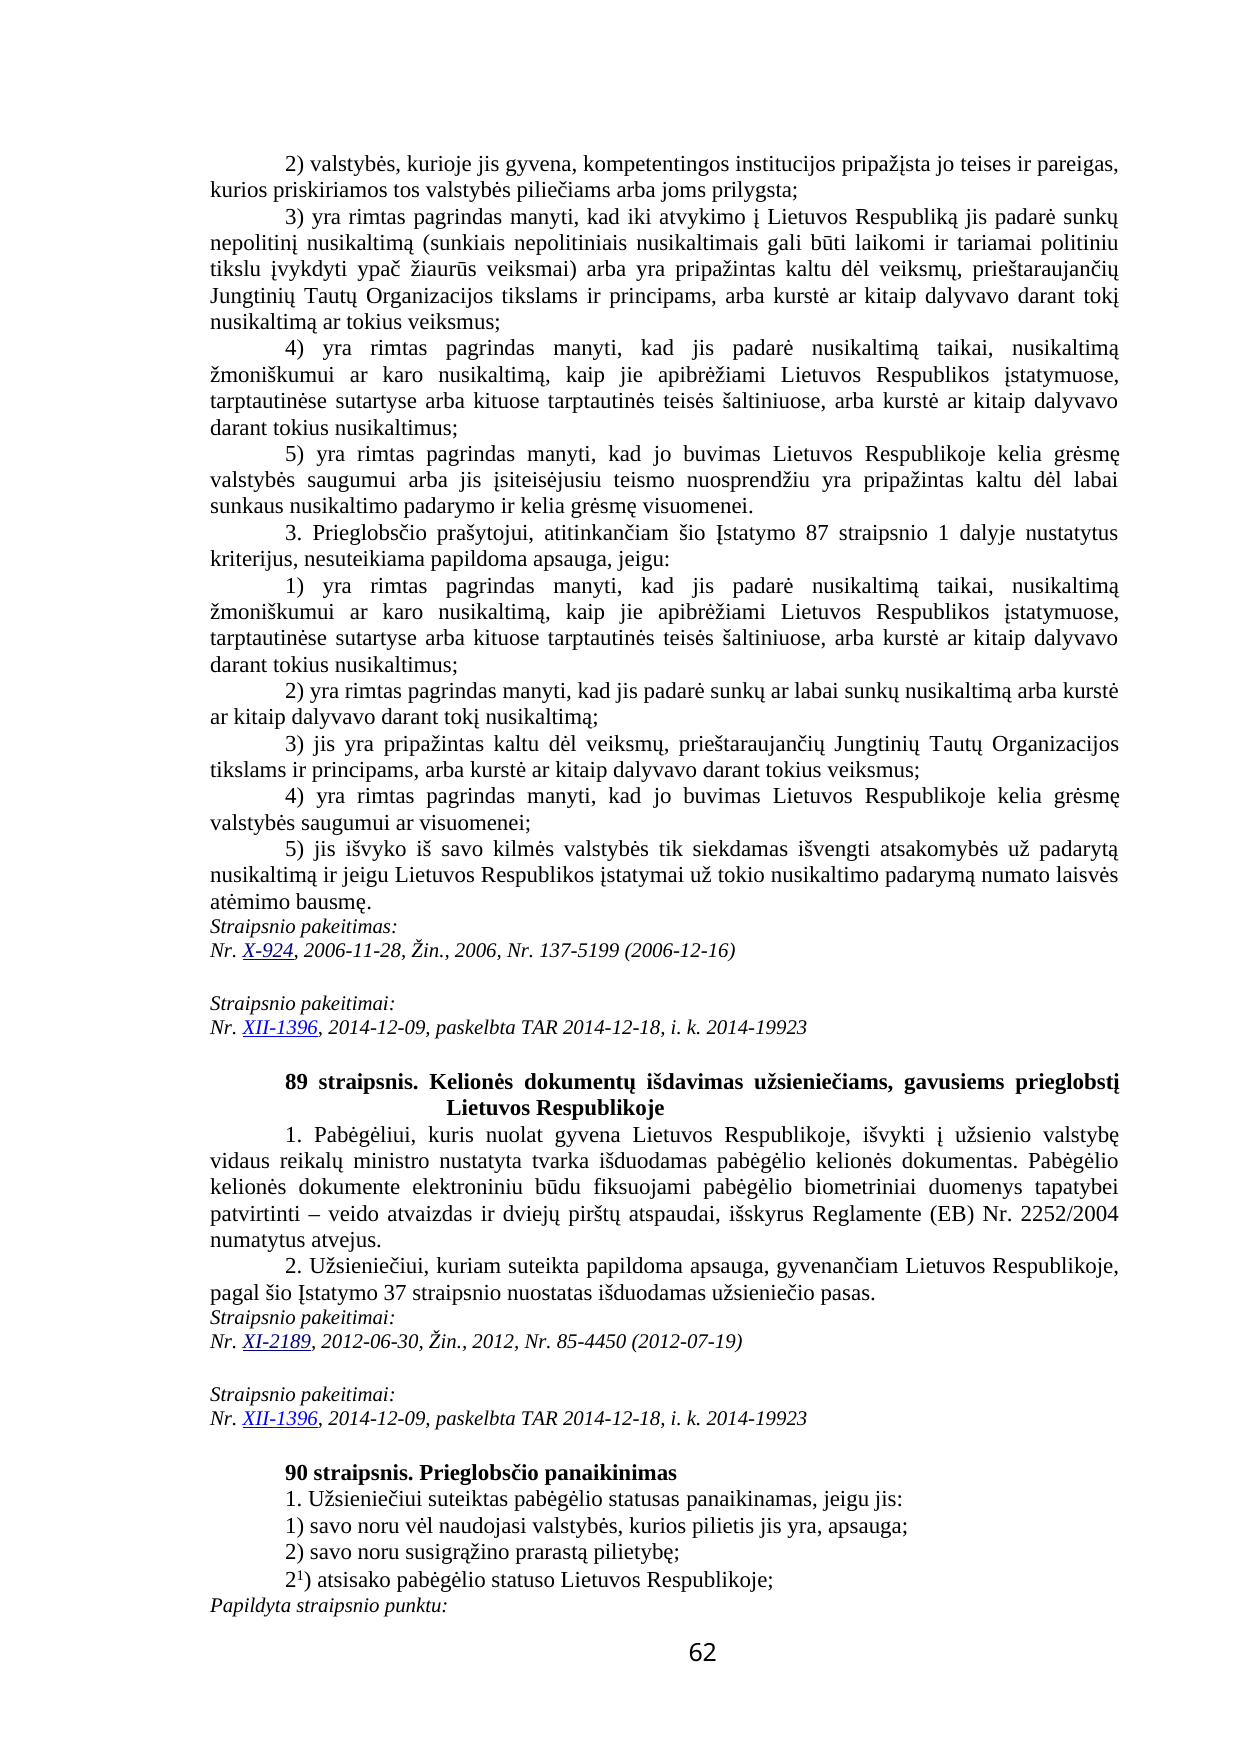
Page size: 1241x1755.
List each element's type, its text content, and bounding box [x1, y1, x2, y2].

text 2) valstybės, kurioje jis gyvena, kompetentingos institucijos pripažįsta jo teises ir pareigas, kurios priskiriamos tos valstybės piliečiams arba joms prilygsta; [210, 150, 1120, 203]
text Nr. X-924, 2006-11-28, Žin., 2006, Nr. 137-5199 (2006-12-16) [210, 938, 1120, 962]
text 3) yra rimtas pagrindas manyti, kad iki atvykimo į Lietuvos Respubliką jis padarė sunkų nepolitinį nusikaltimą (sunkiais nepolitiniais nusikaltimais gali būti laikomi ir tariamai politiniu tikslu įvykdyti ypač žiaurūs veiksmai) arba yra pripažintas kaltu dėl veiksmų, prieštaraujančių Jungtinių Tautų Organizacijos tikslams ir principams, arba kurstė ar kitaip dalyvavo darant tokį nusikaltimą ar tokius veiksmus; [210, 203, 1120, 334]
text Nr. XI-2189, 2012-06-30, Žin., 2012, Nr. 85-4450 (2012-07-19) [210, 1329, 1120, 1353]
text Papildyta straipsnio punktu: [210, 1593, 1120, 1617]
text Straipsnio pakeitimai: [210, 991, 1120, 1015]
text 5) jis išvyko iš savo kilmės valstybės tik siekdamas išvengti atsakomybės už padarytą nusikaltimą ir jeigu Lietuvos Respublikos įstatymai už tokio nusikaltimo padarymą numato laisvės atėmimo bausmę. [210, 835, 1120, 914]
text 21) atsisako pabėgėlio statuso Lietuvos Respublikoje; [210, 1564, 1120, 1593]
text 1. Pabėgėliui, kuris nuolat gyvena Lietuvos Respublikoje, išvykti į užsienio valstybę vidaus reikalų ministro nustatyta tvarka išduodamas pabėgėlio kelionės dokumentas. Pabėgėlio kelionės dokumente elektroniniu būdu fiksuojami pabėgėlio biometriniai duomenys tapatybei patvirtinti – veido atvaizdas ir dviejų pirštų atspaudai, išskyrus Reglamente (EB) Nr. 2252/2004 numatytus atvejus. [210, 1121, 1120, 1252]
text 1) yra rimtas pagrindas manyti, kad jis padarė nusikaltimą taikai, nusikaltimą žmoniškumui ar karo nusikaltimą, kaip jie apibrėžiami Lietuvos Respublikos įstatymuose, tarptautinėse sutartyse arba kituose tarptautinės teisės šaltiniuose, arba kurstė ar kitaip dalyvavo darant tokius nusikaltimus; [210, 572, 1120, 677]
text Straipsnio pakeitimas: [210, 914, 1120, 938]
text 3) jis yra pripažintas kaltu dėl veiksmų, prieštaraujančių Jungtinių Tautų Organizacijos tikslams ir principams, arba kurstė ar kitaip dalyvavo darant tokius veiksmus; [210, 730, 1120, 782]
text 5) yra rimtas pagrindas manyti, kad jo buvimas Lietuvos Respublikoje kelia grėsmę valstybės saugumui arba jis įsiteisėjusiu teismo nuosprendžiu yra pripažintas kaltu dėl labai sunkaus nusikaltimo padarymo ir kelia grėsmę visuomenei. [210, 440, 1120, 519]
text 2. Užsieniečiui, kuriam suteikta papildoma apsauga, gyvenančiam Lietuvos Respublikoje, pagal šio Įstatymo 37 straipsnio nuostatas išduodamas užsieniečio pasas. [210, 1252, 1120, 1305]
text 3. Prieglobsčio prašytojui, atitinkančiam šio Įstatymo 87 straipsnio 1 dalyje nustatytus kriterijus, nesuteikiama papildoma apsauga, jeigu: [210, 519, 1120, 572]
text Straipsnio pakeitimai: [210, 1305, 1120, 1329]
text Nr. XII-1396, 2014-12-09, paskelbta TAR 2014-12-18, i. k. 2014-19923 [210, 1406, 1120, 1430]
text 2) savo noru susigrąžino prarastą pilietybę; [210, 1538, 1120, 1564]
text Straipsnio pakeitimai: [210, 1382, 1120, 1406]
text 90 straipsnis. Prieglobsčio panaikinimas [210, 1459, 1120, 1485]
text 4) yra rimtas pagrindas manyti, kad jo buvimas Lietuvos Respublikoje kelia grėsmę valstybės saugumui ar visuomenei; [210, 782, 1120, 835]
text 89 straipsnis. Kelionės dokumentų išdavimas užsieniečiams, gavusiems prieglobstį Lietuvos Respublikoje [285, 1068, 1120, 1121]
text 1. Užsieniečiui suteiktas pabėgėlio statusas panaikinamas, jeigu jis: [210, 1485, 1120, 1512]
text 4) yra rimtas pagrindas manyti, kad jis padarė nusikaltimą taikai, nusikaltimą žmoniškumui ar karo nusikaltimą, kaip jie apibrėžiami Lietuvos Respublikos įstatymuose, tarptautinėse sutartyse arba kituose tarptautinės teisės šaltiniuose, arba kurstė ar kitaip dalyvavo darant tokius nusikaltimus; [210, 334, 1120, 440]
text 1) savo noru vėl naudojasi valstybės, kurios pilietis jis yra, apsauga; [210, 1512, 1120, 1538]
text Nr. XII-1396, 2014-12-09, paskelbta TAR 2014-12-18, i. k. 2014-19923 [210, 1015, 1120, 1039]
text 2) yra rimtas pagrindas manyti, kad jis padarė sunkų ar labai sunkų nusikaltimą arba kurstė ar kitaip dalyvavo darant tokį nusikaltimą; [210, 677, 1120, 730]
